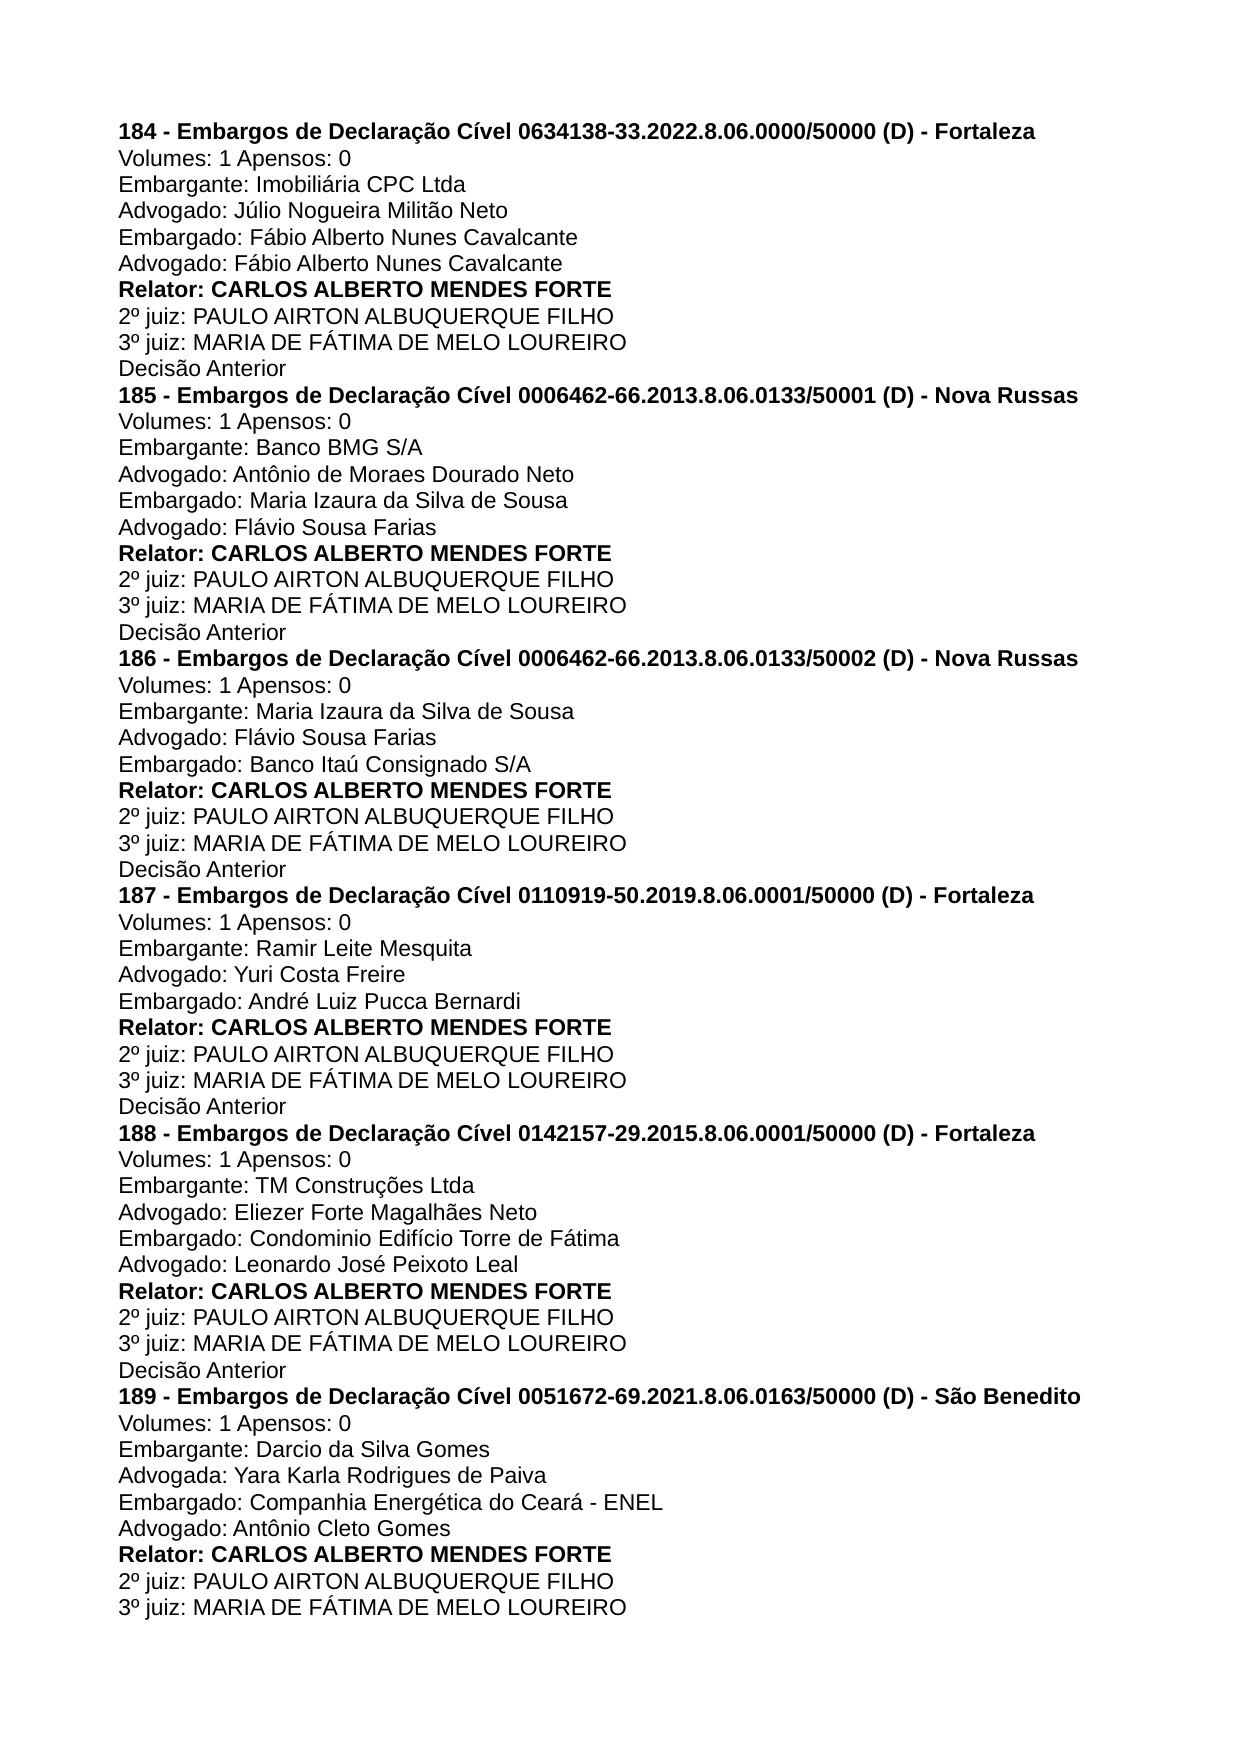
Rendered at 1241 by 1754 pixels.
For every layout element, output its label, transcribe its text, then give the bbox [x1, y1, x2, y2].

text Advogado: Flávio Sousa Farias [118, 724, 1122, 751]
text 2º juiz: PAULO AIRTON ALBUQUERQUE FILHO [118, 1041, 1122, 1067]
text 185 - Embargos de Declaração Cível 0006462-66.2013.8.06.0133/50001 (D) - Nova Russas [118, 382, 1122, 408]
text Relator: CARLOS ALBERTO MENDES FORTE [118, 1014, 1122, 1041]
text Advogado: Antônio de Moraes Dourado Neto [118, 461, 1122, 487]
text Embargado: Banco Itaú Consignado S/A [118, 751, 1122, 777]
text 186 - Embargos de Declaração Cível 0006462-66.2013.8.06.0133/50002 (D) - Nova Russas [118, 645, 1122, 672]
text Advogado: Júlio Nogueira Militão Neto [118, 197, 1122, 223]
text Embargante: Banco BMG S/A [118, 434, 1122, 461]
text Volumes: 1 Apensos: 0 [118, 909, 1122, 935]
text Advogado: Leonardo José Peixoto Leal [118, 1251, 1122, 1278]
text Decisão Anterior [118, 1093, 1122, 1119]
text Embargante: Imobiliária CPC Ltda [118, 171, 1122, 197]
text 2º juiz: PAULO AIRTON ALBUQUERQUE FILHO [118, 1568, 1122, 1594]
text Advogado: Flávio Sousa Farias [118, 513, 1122, 540]
text Relator: CARLOS ALBERTO MENDES FORTE [118, 276, 1122, 303]
text 189 - Embargos de Declaração Cível 0051672-69.2021.8.06.0163/50000 (D) - São Benedito [118, 1383, 1122, 1409]
text Volumes: 1 Apensos: 0 [118, 408, 1122, 434]
text 2º juiz: PAULO AIRTON ALBUQUERQUE FILHO [118, 303, 1122, 329]
text 2º juiz: PAULO AIRTON ALBUQUERQUE FILHO [118, 566, 1122, 592]
text Embargado: Fábio Alberto Nunes Cavalcante [118, 223, 1122, 250]
text Embargado: Companhia Energética do Ceará - ENEL [118, 1488, 1122, 1515]
text 188 - Embargos de Declaração Cível 0142157-29.2015.8.06.0001/50000 (D) - Fortaleza [118, 1119, 1122, 1146]
text Decisão Anterior [118, 619, 1122, 645]
text Decisão Anterior [118, 856, 1122, 882]
text Advogado: Fábio Alberto Nunes Cavalcante [118, 250, 1122, 276]
text 3º juiz: MARIA DE FÁTIMA DE MELO LOUREIRO [118, 329, 1122, 355]
text Advogada: Yara Karla Rodrigues de Paiva [118, 1462, 1122, 1488]
text 3º juiz: MARIA DE FÁTIMA DE MELO LOUREIRO [118, 1594, 1122, 1620]
text 2º juiz: PAULO AIRTON ALBUQUERQUE FILHO [118, 803, 1122, 830]
text Advogado: Eliezer Forte Magalhães Neto [118, 1199, 1122, 1225]
text Decisão Anterior [118, 1357, 1122, 1383]
text 2º juiz: PAULO AIRTON ALBUQUERQUE FILHO [118, 1304, 1122, 1330]
text Volumes: 1 Apensos: 0 [118, 672, 1122, 698]
text Embargante: Ramir Leite Mesquita [118, 935, 1122, 961]
text Volumes: 1 Apensos: 0 [118, 1409, 1122, 1436]
text 3º juiz: MARIA DE FÁTIMA DE MELO LOUREIRO [118, 830, 1122, 856]
text Volumes: 1 Apensos: 0 [118, 1146, 1122, 1172]
text Volumes: 1 Apensos: 0 [118, 144, 1122, 171]
text Decisão Anterior [118, 355, 1122, 382]
text 3º juiz: MARIA DE FÁTIMA DE MELO LOUREIRO [118, 1330, 1122, 1357]
text Relator: CARLOS ALBERTO MENDES FORTE [118, 1541, 1122, 1568]
text Embargado: Maria Izaura da Silva de Sousa [118, 487, 1122, 513]
text Embargado: André Luiz Pucca Bernardi [118, 988, 1122, 1014]
text 3º juiz: MARIA DE FÁTIMA DE MELO LOUREIRO [118, 592, 1122, 619]
text Relator: CARLOS ALBERTO MENDES FORTE [118, 540, 1122, 566]
text 187 - Embargos de Declaração Cível 0110919-50.2019.8.06.0001/50000 (D) - Fortaleza [118, 882, 1122, 909]
text Embargante: TM Construções Ltda [118, 1172, 1122, 1199]
text 184 - Embargos de Declaração Cível 0634138-33.2022.8.06.0000/50000 (D) - Fortaleza [118, 118, 1122, 144]
text Relator: CARLOS ALBERTO MENDES FORTE [118, 1278, 1122, 1304]
text Relator: CARLOS ALBERTO MENDES FORTE [118, 777, 1122, 803]
text 3º juiz: MARIA DE FÁTIMA DE MELO LOUREIRO [118, 1067, 1122, 1093]
text Embargado: Condominio Edifício Torre de Fátima [118, 1225, 1122, 1251]
text Embargante: Maria Izaura da Silva de Sousa [118, 698, 1122, 724]
text Embargante: Darcio da Silva Gomes [118, 1436, 1122, 1462]
text Advogado: Yuri Costa Freire [118, 961, 1122, 988]
text Advogado: Antônio Cleto Gomes [118, 1515, 1122, 1541]
